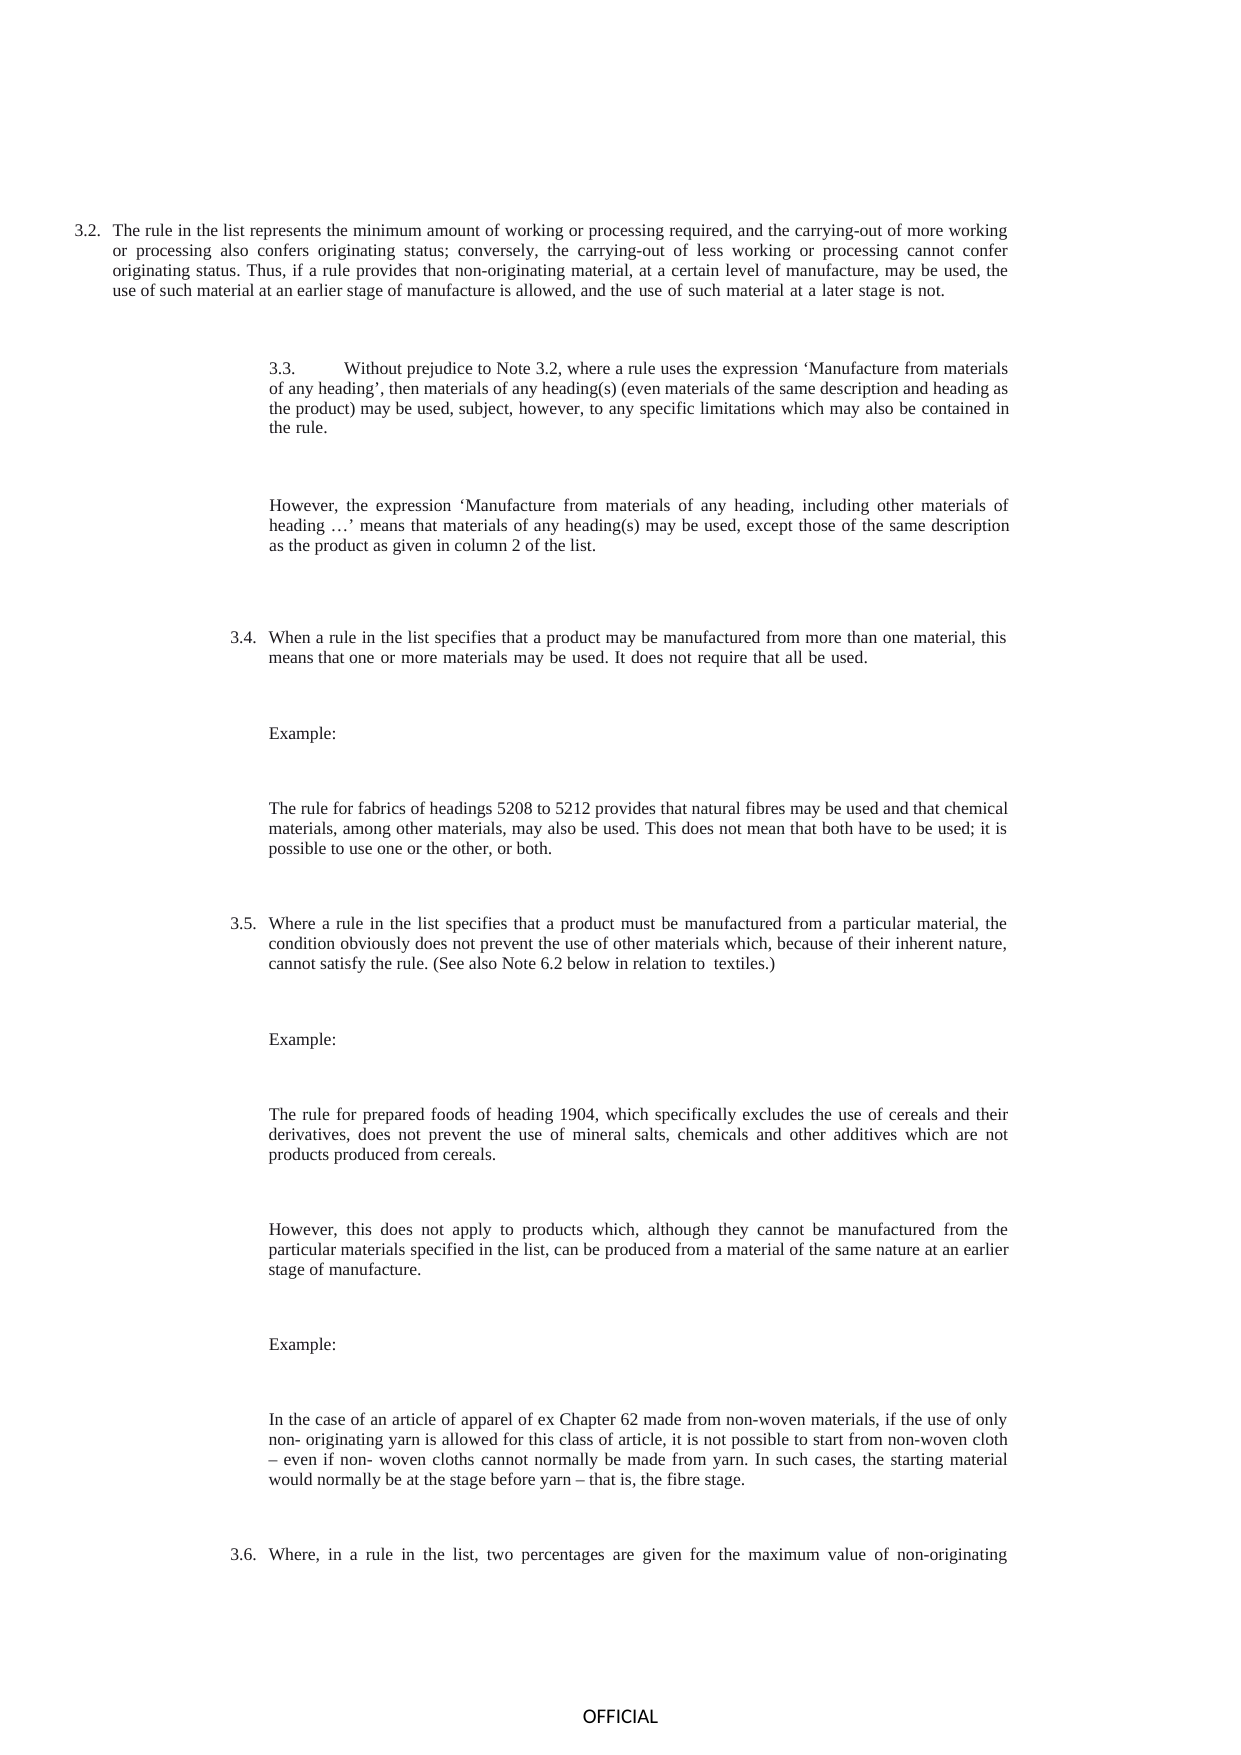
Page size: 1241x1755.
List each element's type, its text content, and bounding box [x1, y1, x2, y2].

text Example: [268, 1334, 1128, 1354]
text Example: [268, 1028, 1128, 1049]
text Example: [268, 723, 1128, 743]
list Without prejudice to Note 3.2, where a rule uses the expression ‘Manufacture from materials of any heading’, then materials of any heading(s) (even materials of the same description and heading as the product) may be used, subject, however, to any specific limitations which may also be contained in the rule. [269, 358, 1010, 438]
list The rule in the list represents the minimum amount of working or processing required, and the carrying-out of more working or processing also confers originating status; conversely, the carrying-out of less working or processing cannot confer originating status. Thus, if a rule provides that non-originating material, at a certain level of manufacture, may be used, the use of such material at an earlier stage of manufacture is allowed, and the use of such material at a later stage is not. [74, 221, 1010, 300]
text The rule for fabrics of headings 5208 to 5212 provides that natural fibres may be used and that chemical materials, among other materials, may also be used. This does not mean that both have to be used; it is possible to use one or the other, or both. [268, 799, 1009, 858]
list Where a rule in the list specifies that a product must be manufactured from a particular material, the condition obviously does not prevent the use of other materials which, because of their inherent nature, cannot satisfy the rule. (See also Note 6.2 below in relation to textiles.) [230, 914, 1009, 973]
text The rule for prepared foods of heading 1904, which specifically excludes the use of cereals and their derivatives, does not prevent the use of mineral salts, chemicals and other additives which are not products produced from cereals. [268, 1104, 1009, 1164]
list When a rule in the list specifies that a product may be manufactured from more than one material, this means that one or more materials may be used. It does not require that all be used. [230, 627, 1008, 667]
text However, this does not apply to products which, although they cannot be manufactured from the particular materials specified in the list, can be produced from a material of the same nature at an earlier stage of manufacture. [268, 1219, 1009, 1279]
text However, the expression ‘Manufacture from materials of any heading, including other materials of heading …’ means that materials of any heading(s) may be used, except those of the same description as the product as given in column 2 of the list. [269, 496, 1010, 555]
text In the case of an article of apparel of ex Chapter 62 made from non-woven materials, if the use of only non- originating yarn is allowed for this class of article, it is not possible to start from non-woven cloth – even if non- woven cloths cannot normally be made from yarn. In such cases, the starting material would normally be at the stage before yarn – that is, the fibre stage. [268, 1410, 1009, 1489]
list Where, in a rule in the list, two percentages are given for the maximum value of non-originating [230, 1545, 1009, 1565]
